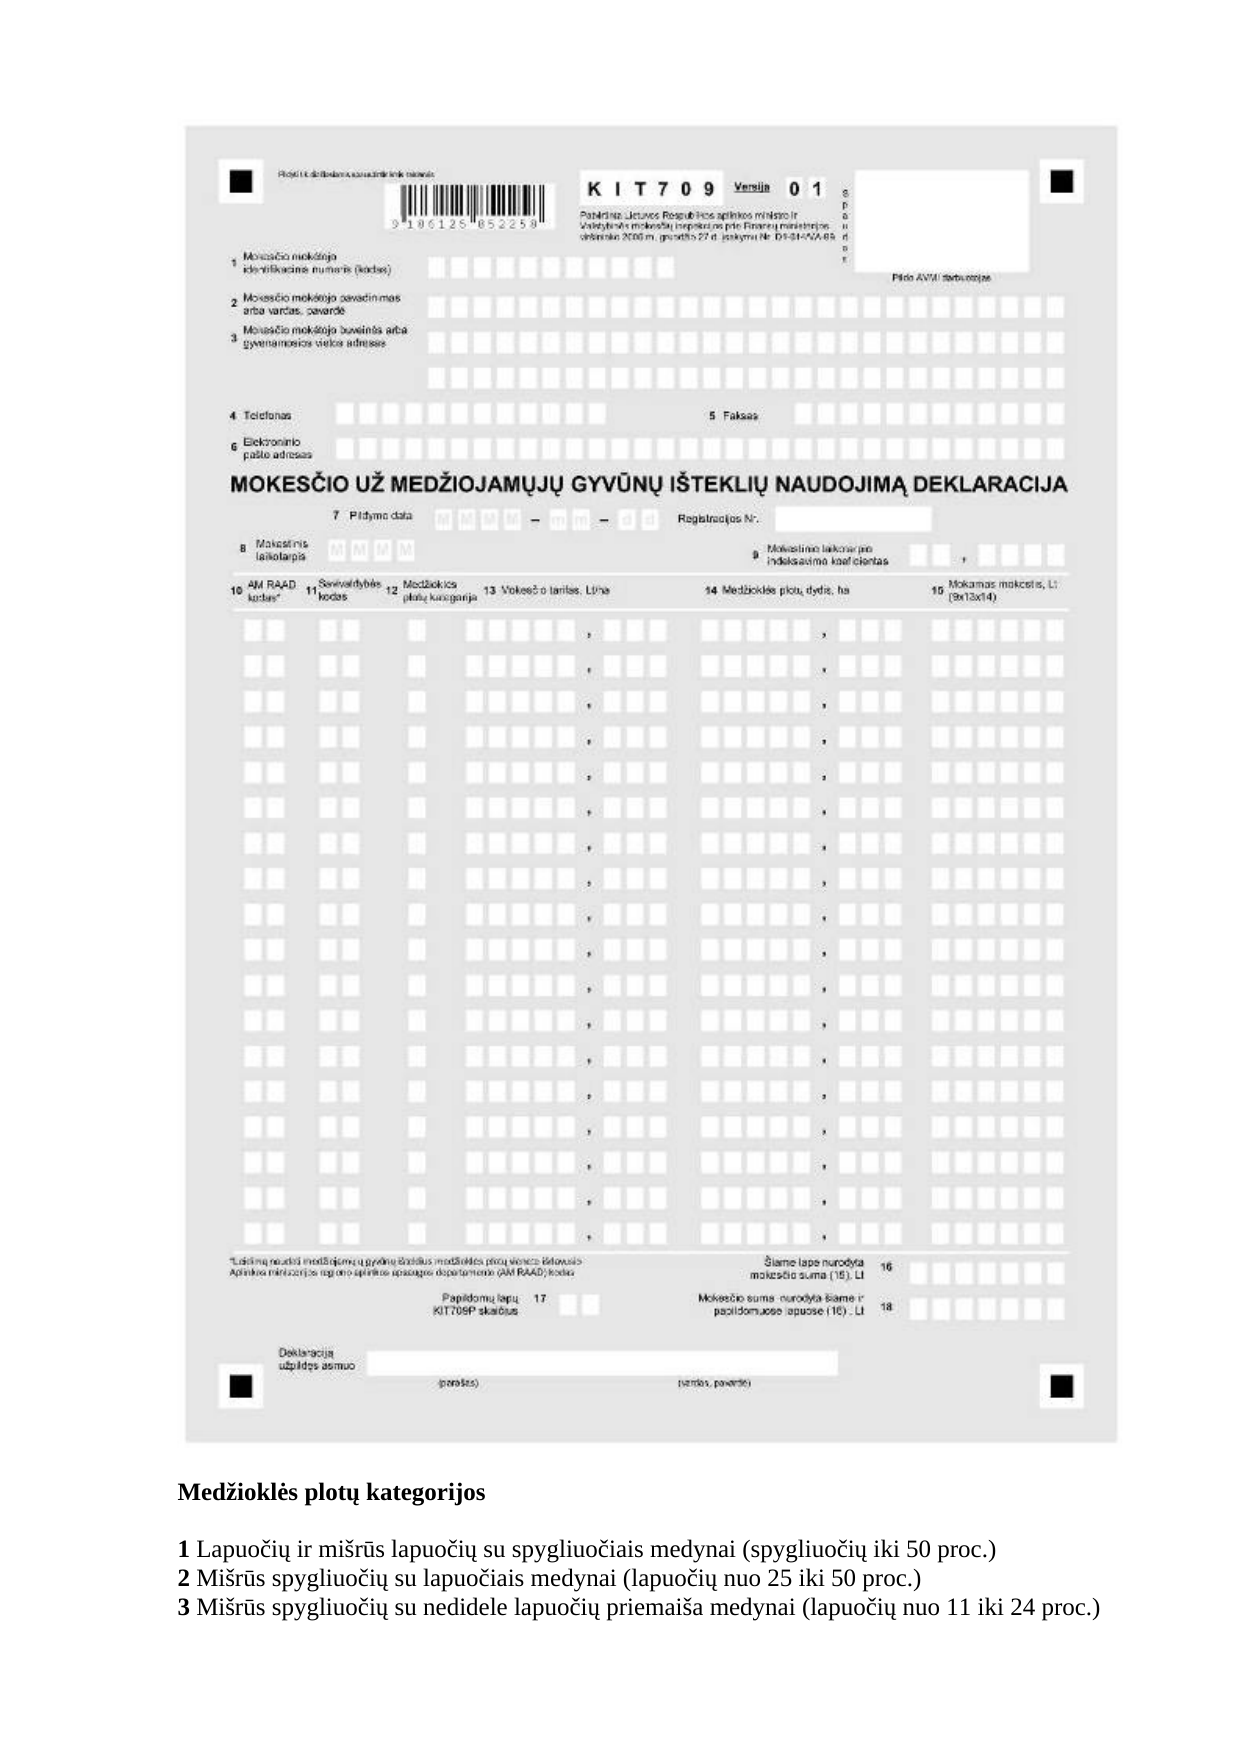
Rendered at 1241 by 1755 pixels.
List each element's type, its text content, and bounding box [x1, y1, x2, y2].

text Medžioklės plotų kategorijos [177, 1477, 1181, 1505]
text 2 Mišrūs spygliuočių su lapuočiais medynai (lapuočių nuo 25 iki 50 proc.) [177, 1563, 1181, 1592]
text 1 Lapuočių ir mišrūs lapuočių su spygliuočiais medynai (spygliuočių iki 50 proc.) [177, 1534, 1181, 1563]
text 3 Mišrūs spygliuočių su nedidele lapuočių priemaiša medynai (lapuočių nuo 11 iki 24 proc.) [177, 1592, 1181, 1620]
